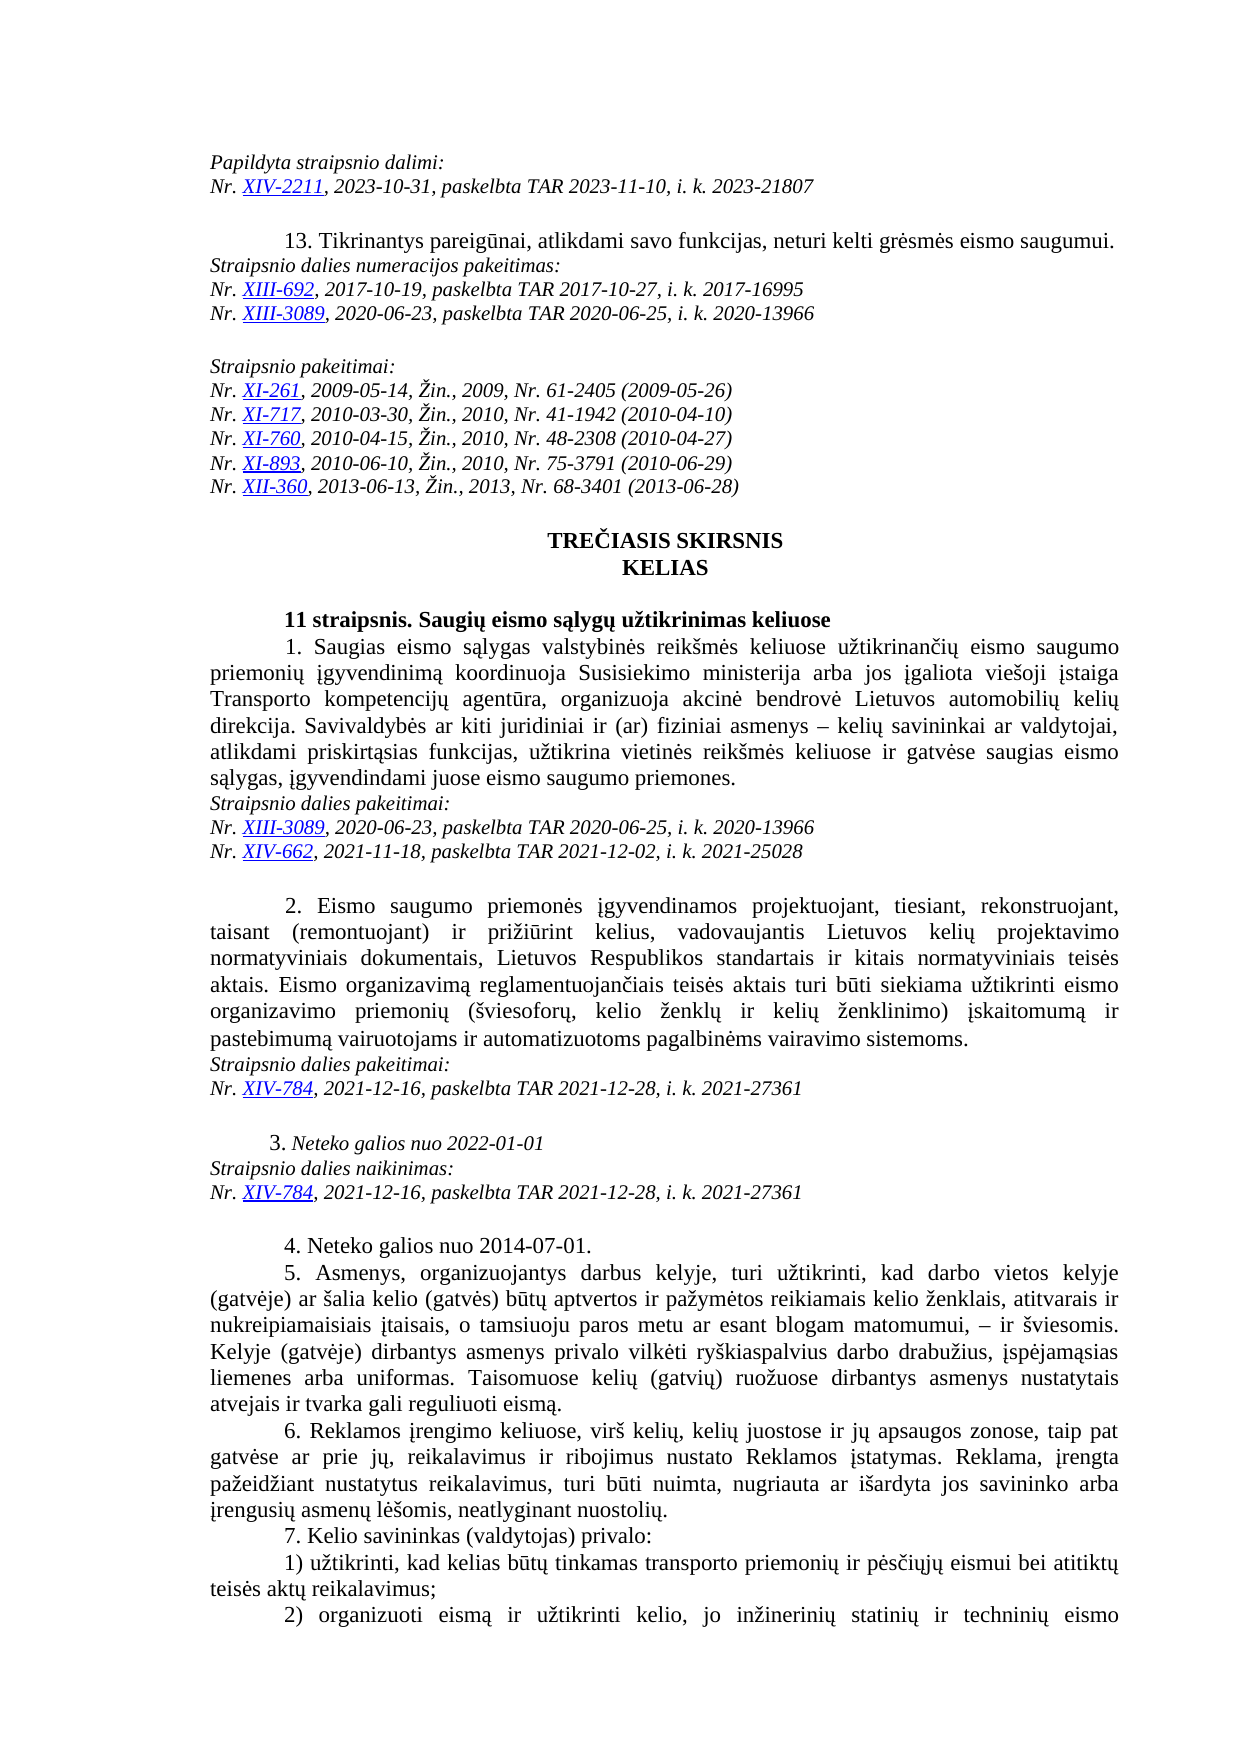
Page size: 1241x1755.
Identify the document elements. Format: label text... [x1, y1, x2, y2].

text Nr. XII-360, 2013-06-13, Žin., 2013, Nr. 68-3401 (2013-06-28) [210, 474, 1120, 498]
text Nr. XI-261, 2009-05-14, Žin., 2009, Nr. 61-2405 (2009-05-26) [210, 378, 1120, 402]
text 4. Neteko galios nuo 2014-07-01. [210, 1232, 1120, 1259]
text Straipsnio dalies numeracijos pakeitimas: [210, 253, 1120, 277]
text Straipsnio dalies pakeitimai: [210, 791, 1120, 815]
text Nr. XIV-2211, 2023-10-31, paskelbta TAR 2023-11-10, i. k. 2023-21807 [210, 174, 1120, 198]
text Nr. XIII-692, 2017-10-19, paskelbta TAR 2017-10-27, i. k. 2017-16995 [210, 277, 1120, 301]
text Straipsnio dalies naikinimas: [210, 1156, 1120, 1179]
text Nr. XI-717, 2010-03-30, Žin., 2010, Nr. 41-1942 (2010-04-10) [210, 402, 1120, 426]
text 13. Tikrinantys pareigūnai, atlikdami savo funkcijas, neturi kelti grėsmės eismo saugumui. [210, 227, 1120, 253]
text Nr. XI-760, 2010-04-15, Žin., 2010, Nr. 48-2308 (2010-04-27) [210, 426, 1120, 450]
text Straipsnio pakeitimai: [210, 354, 1120, 378]
text 1) užtikrinti, kad kelias būtų tinkamas transporto priemonių ir pėsčiųjų eismui bei atitiktų teisės aktų reikalavimus; [210, 1549, 1120, 1601]
text Nr. XIV-662, 2021-11-18, paskelbta TAR 2021-12-02, i. k. 2021-25028 [210, 839, 1120, 863]
text Nr. XIII-3089, 2020-06-23, paskelbta TAR 2020-06-25, i. k. 2020-13966 [210, 301, 1120, 325]
text 3. Neteko galios nuo 2022-01-01 [210, 1129, 1120, 1156]
text 5. Asmenys, organizuojantys darbus kelyje, turi užtikrinti, kad darbo vietos kelyje (gatvėje) ar šalia kelio (gatvės) būtų aptvertos ir pažymėtos reikiamais kelio ženklais, atitvarais ir nukreipiamaisiais įtaisais, o tamsiuoju paros metu ar esant blogam matomumui, – ir šviesomis. Kelyje (gatvėje) dirbantys asmenys privalo vilkėti ryškiaspalvius darbo drabužius, įspėjamąsias liemenes arba uniformas. Taisomuose kelių (gatvių) ruožuose dirbantys asmenys nustatytais atvejais ir tvarka gali reguliuoti eismą. [210, 1259, 1120, 1417]
text KELIAS [210, 554, 1120, 580]
text TREČIASIS SKIRSNIS [210, 527, 1120, 554]
text 2) organizuoti eismą ir užtikrinti kelio, jo inžinerinių statinių ir techninių eismo [210, 1601, 1120, 1628]
text 11 straipsnis. Saugių eismo sąlygų užtikrinimas keliuose [210, 606, 1120, 633]
text 1. Saugias eismo sąlygas valstybinės reikšmės keliuose užtikrinančių eismo saugumo priemonių įgyvendinimą koordinuoja Susisiekimo ministerija arba jos įgaliota viešoji įstaiga Transporto kompetencijų agentūra, organizuoja akcinė bendrovė Lietuvos automobilių kelių direkcija. Savivaldybės ar kiti juridiniai ir (ar) fiziniai asmenys – kelių savininkai ar valdytojai, atlikdami priskirtąsias funkcijas, užtikrina vietinės reikšmės keliuose ir gatvėse saugias eismo sąlygas, įgyvendindami juose eismo saugumo priemones. [210, 633, 1120, 791]
text Nr. XIV-784, 2021-12-16, paskelbta TAR 2021-12-28, i. k. 2021-27361 [210, 1179, 1120, 1204]
text Nr. XI-893, 2010-06-10, Žin., 2010, Nr. 75-3791 (2010-06-29) [210, 450, 1120, 474]
text Straipsnio dalies pakeitimai: [210, 1052, 1120, 1076]
text 2. Eismo saugumo priemonės įgyvendinamos projektuojant, tiesiant, rekonstruojant, taisant (remontuojant) ir prižiūrint kelius, vadovaujantis Lietuvos kelių projektavimo normatyviniais dokumentais, Lietuvos Respublikos standartais ir kitais normatyviniais teisės aktais. Eismo organizavimą reglamentuojančiais teisės aktais turi būti siekiama užtikrinti eismo organizavimo priemonių (šviesoforų, kelio ženklų ir kelių ženklinimo) įskaitomumą ir pastebimumą vairuotojams ir automatizuotoms pagalbinėms vairavimo sistemoms. [210, 892, 1120, 1052]
text Nr. XIV-784, 2021-12-16, paskelbta TAR 2021-12-28, i. k. 2021-27361 [210, 1076, 1120, 1100]
text 6. Reklamos įrengimo keliuose, virš kelių, kelių juostose ir jų apsaugos zonose, taip pat gatvėse ar prie jų, reikalavimus ir ribojimus nustato Reklamos įstatymas. Reklama, įrengta pažeidžiant nustatytus reikalavimus, turi būti nuimta, nugriauta ar išardyta jos savininko arba įrengusių asmenų lėšomis, neatlyginant nuostolių. [210, 1417, 1120, 1522]
text Nr. XIII-3089, 2020-06-23, paskelbta TAR 2020-06-25, i. k. 2020-13966 [210, 815, 1120, 839]
text 7. Kelio savininkas (valdytojas) privalo: [210, 1522, 1120, 1549]
text Papildyta straipsnio dalimi: [210, 150, 1120, 174]
